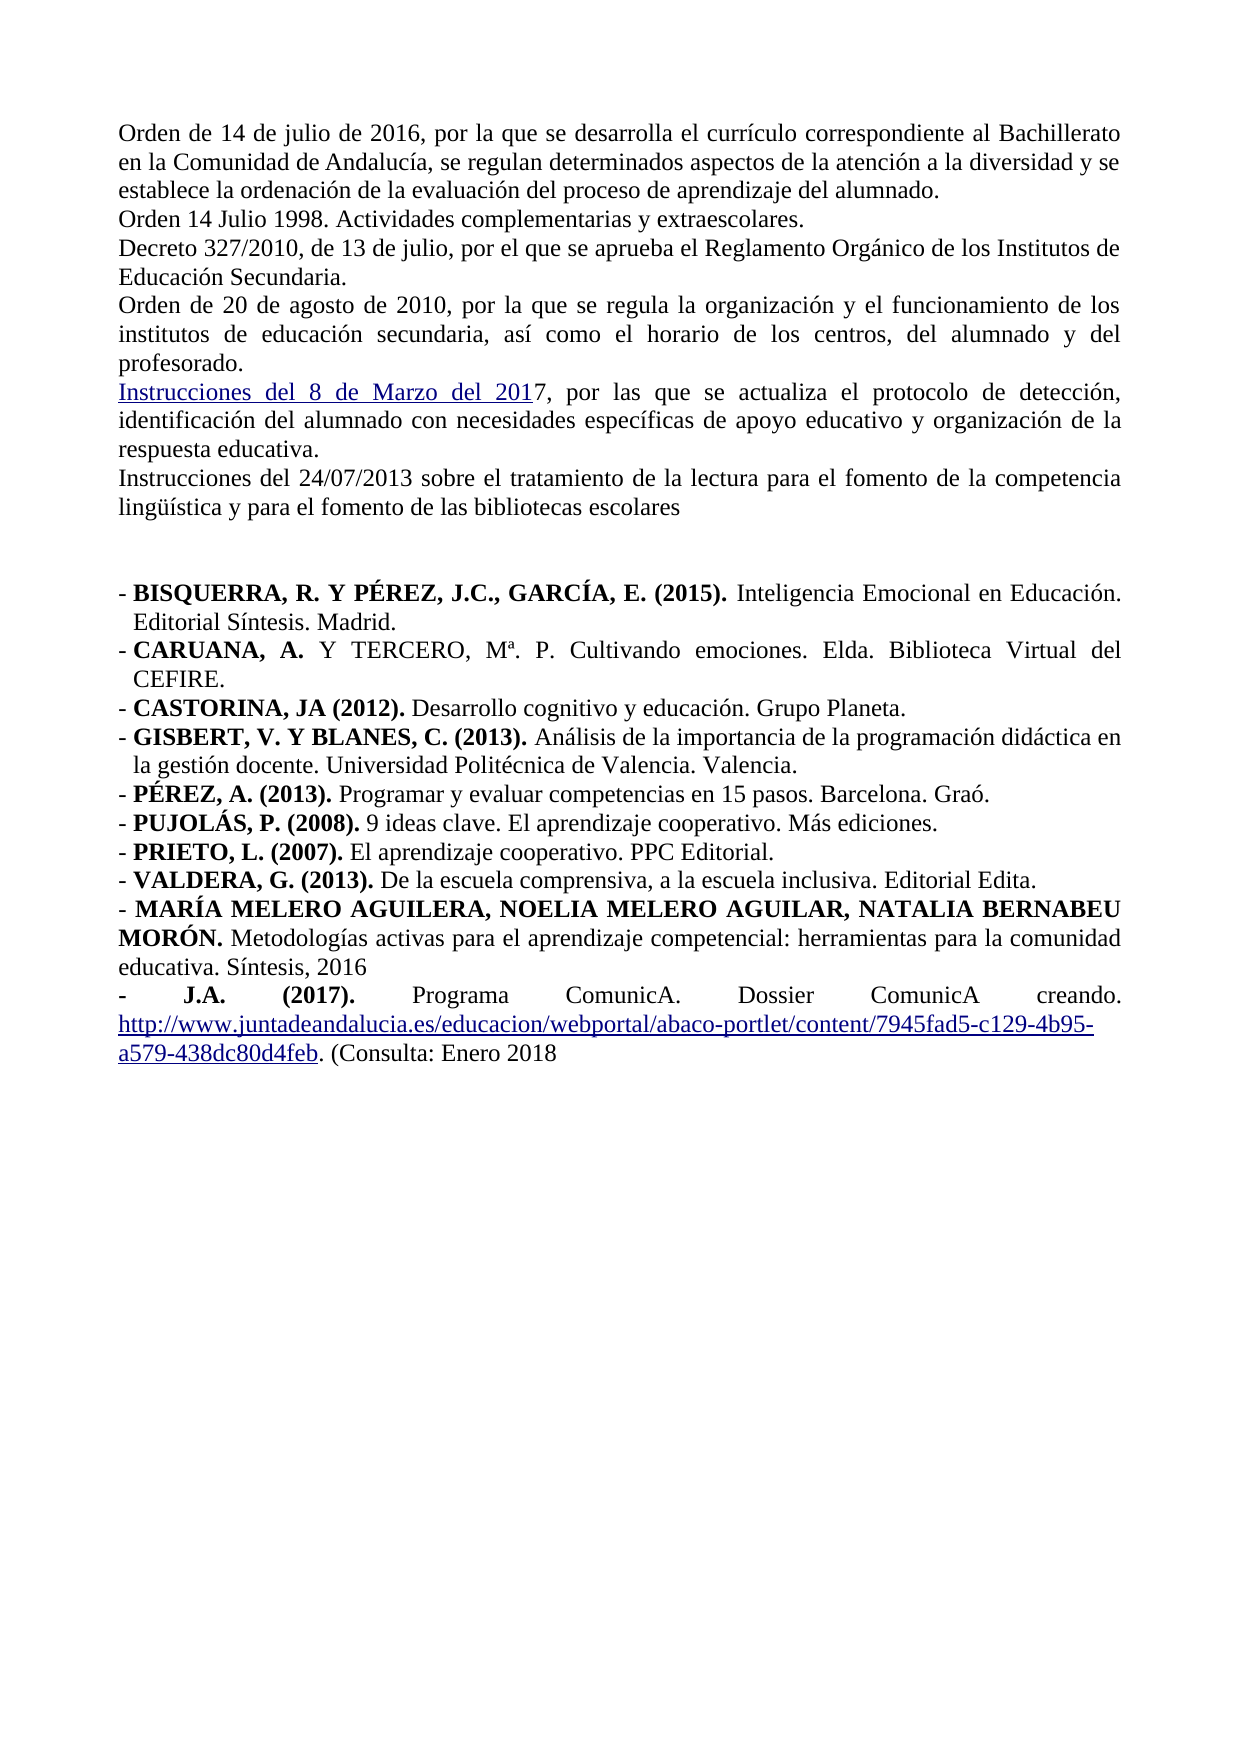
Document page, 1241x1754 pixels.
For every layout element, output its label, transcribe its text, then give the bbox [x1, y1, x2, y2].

text Orden de 20 de agosto de 2010, por la que se regula la organización y el funcionamiento de los institutos de educación secundaria, así como el horario de los centros, del alumnado y del profesorado. [118, 291, 1122, 377]
list PÉREZ, A. (2013). Programar y evaluar competencias en 15 pasos. Barcelona. Graó. [118, 779, 1122, 808]
list PUJOLÁS, P. (2008). 9 ideas clave. El aprendizaje cooperativo. Más ediciones. [118, 808, 1122, 837]
list VALDERA, G. (2013). De la escuela comprensiva, a la escuela inclusiva. Editorial Edita. [118, 866, 1122, 894]
text Instrucciones del 8 de Marzo del 2017, por las que se actualiza el protocolo de detección, identificación del alumnado con necesidades específicas de apoyo educativo y organización de la respuesta educativa. [118, 377, 1122, 463]
text Orden 14 Julio 1998. Actividades complementarias y extraescolares. [118, 204, 1122, 233]
text Decreto 327/2010, de 13 de julio, por el que se aprueba el Reglamento Orgánico de los Institutos de Educación Secundaria. [118, 233, 1122, 291]
text - J.A. (2017). Programa ComunicA. Dossier ComunicA creando. http://www.juntadeandalucia.es/educacion/webportal/abaco-portlet/content/7945fad5-c129-4b95-a579-438dc80d4feb. (Consulta: Enero 2018 [118, 981, 1122, 1067]
text Orden de 14 de julio de 2016, por la que se desarrolla el currículo correspondiente al Bachillerato en la Comunidad de Andalucía, se regulan determinados aspectos de la atención a la diversidad y se establece la ordenación de la evaluación del proceso de aprendizaje del alumnado. [118, 118, 1122, 204]
list BISQUERRA, R. Y PÉREZ, J.C., GARCÍA, E. (2015). Inteligencia Emocional en Educación. Editorial Síntesis. Madrid. [118, 578, 1122, 636]
text - MARÍA MELERO AGUILERA, NOELIA MELERO AGUILAR, NATALIA BERNABEU MORÓN. Metodologías activas para el aprendizaje competencial: herramientas para la comunidad educativa. Síntesis, 2016 [118, 894, 1122, 981]
list CASTORINA, JA (2012). Desarrollo cognitivo y educación. Grupo Planeta. [118, 693, 1122, 722]
text Instrucciones del 24/07/2013 sobre el tratamiento de la lectura para el fomento de la competencia lingüística y para el fomento de las bibliotecas escolares [118, 463, 1122, 521]
list GISBERT, V. Y BLANES, C. (2013). Análisis de la importancia de la programación didáctica en la gestión docente. Universidad Politécnica de Valencia. Valencia. [118, 722, 1122, 779]
list CARUANA, A. Y TERCERO, Mª. P. Cultivando emociones. Elda. Biblioteca Virtual del CEFIRE. [118, 636, 1122, 693]
list PRIETO, L. (2007). El aprendizaje cooperativo. PPC Editorial. [118, 837, 1122, 866]
